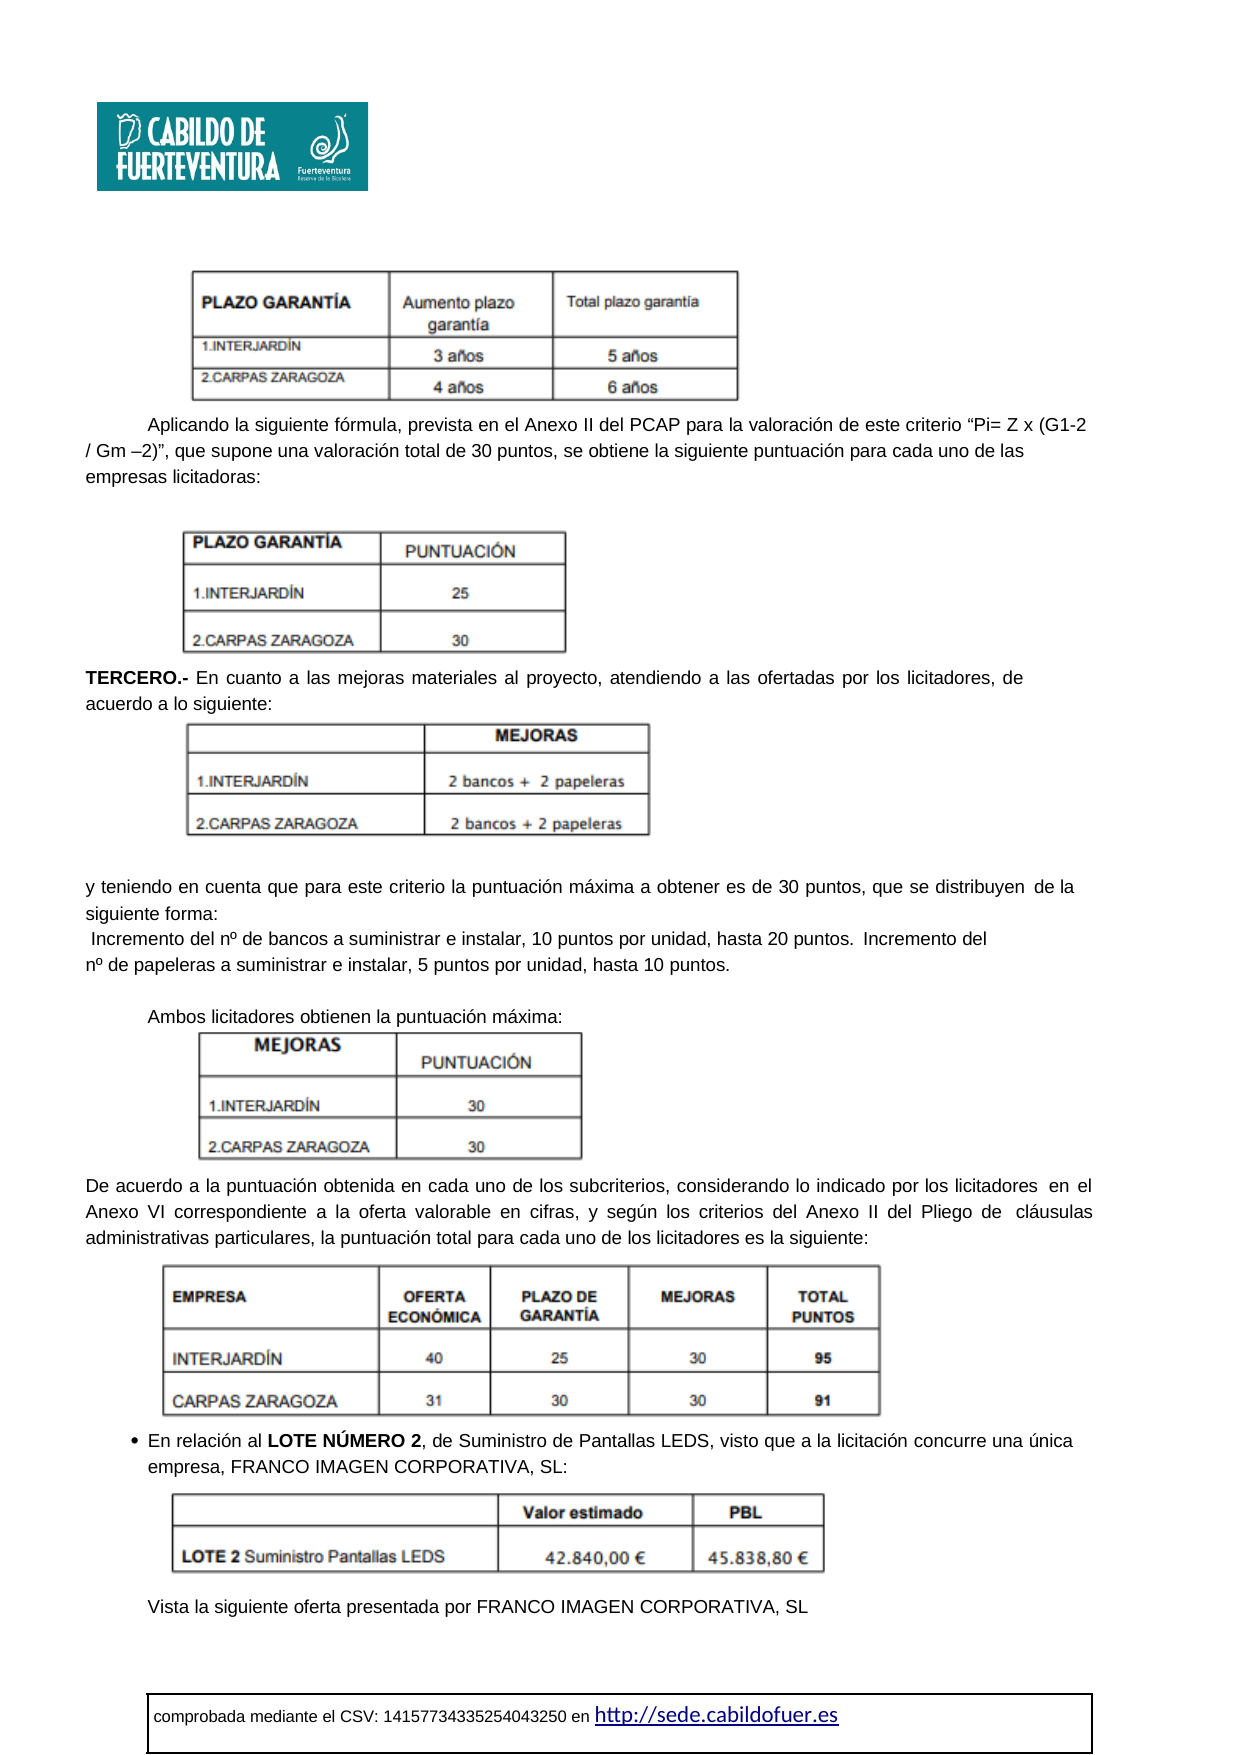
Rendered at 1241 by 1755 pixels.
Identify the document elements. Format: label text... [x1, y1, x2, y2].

text Ambos licitadores obtienen la puntuación máxima: [147, 1006, 1107, 1028]
text De acuerdo a la puntuación obtenida en cada uno de los subcriterios, considerando lo indicado por los licitadores en el Anexo VI correspondiente a la oferta valorable en cifras, y según los criterios del Anexo II del Pliego de cláusulas administrativas particulares, la puntuación total para cada uno de los licitadores es la siguiente: [85, 1175, 1093, 1248]
text Incremento del nº de bancos a suministrar e instalar, 10 puntos por unidad, hasta 20 puntos. Incremento del nº de papeleras a suministrar e instalar, 5 puntos por unidad, hasta 10 puntos. [85, 928, 1006, 976]
text Aplicando la siguiente fórmula, prevista en el Anexo II del PCAP para la valoración de este criterio “Pi= Z x (G1-2 [147, 414, 1107, 436]
text TERCERO.- En cuanto a las mejoras materiales al proyecto, atendiendo a las ofertadas por los licitadores, de acuerdo a lo siguiente: [85, 667, 1093, 714]
text / Gm –2)”, que supone una valoración total de 30 puntos, se obtiene la siguiente puntuación para cada uno de las empresas licitadoras: [85, 440, 1093, 487]
text y teniendo en cuenta que para este criterio la puntuación máxima a obtener es de 30 puntos, que se distribuyen de la siguiente forma: [85, 876, 1093, 924]
list En relación al LOTE NÚMERO 2, de Suministro de Pantallas LEDS, visto que a la licitación concurre una única empresa, FRANCO IMAGEN CORPORATIVA, SL: [131, 1430, 1093, 1477]
text Vista la siguiente oferta presentada por FRANCO IMAGEN CORPORATIVA, SL [147, 1596, 1107, 1617]
